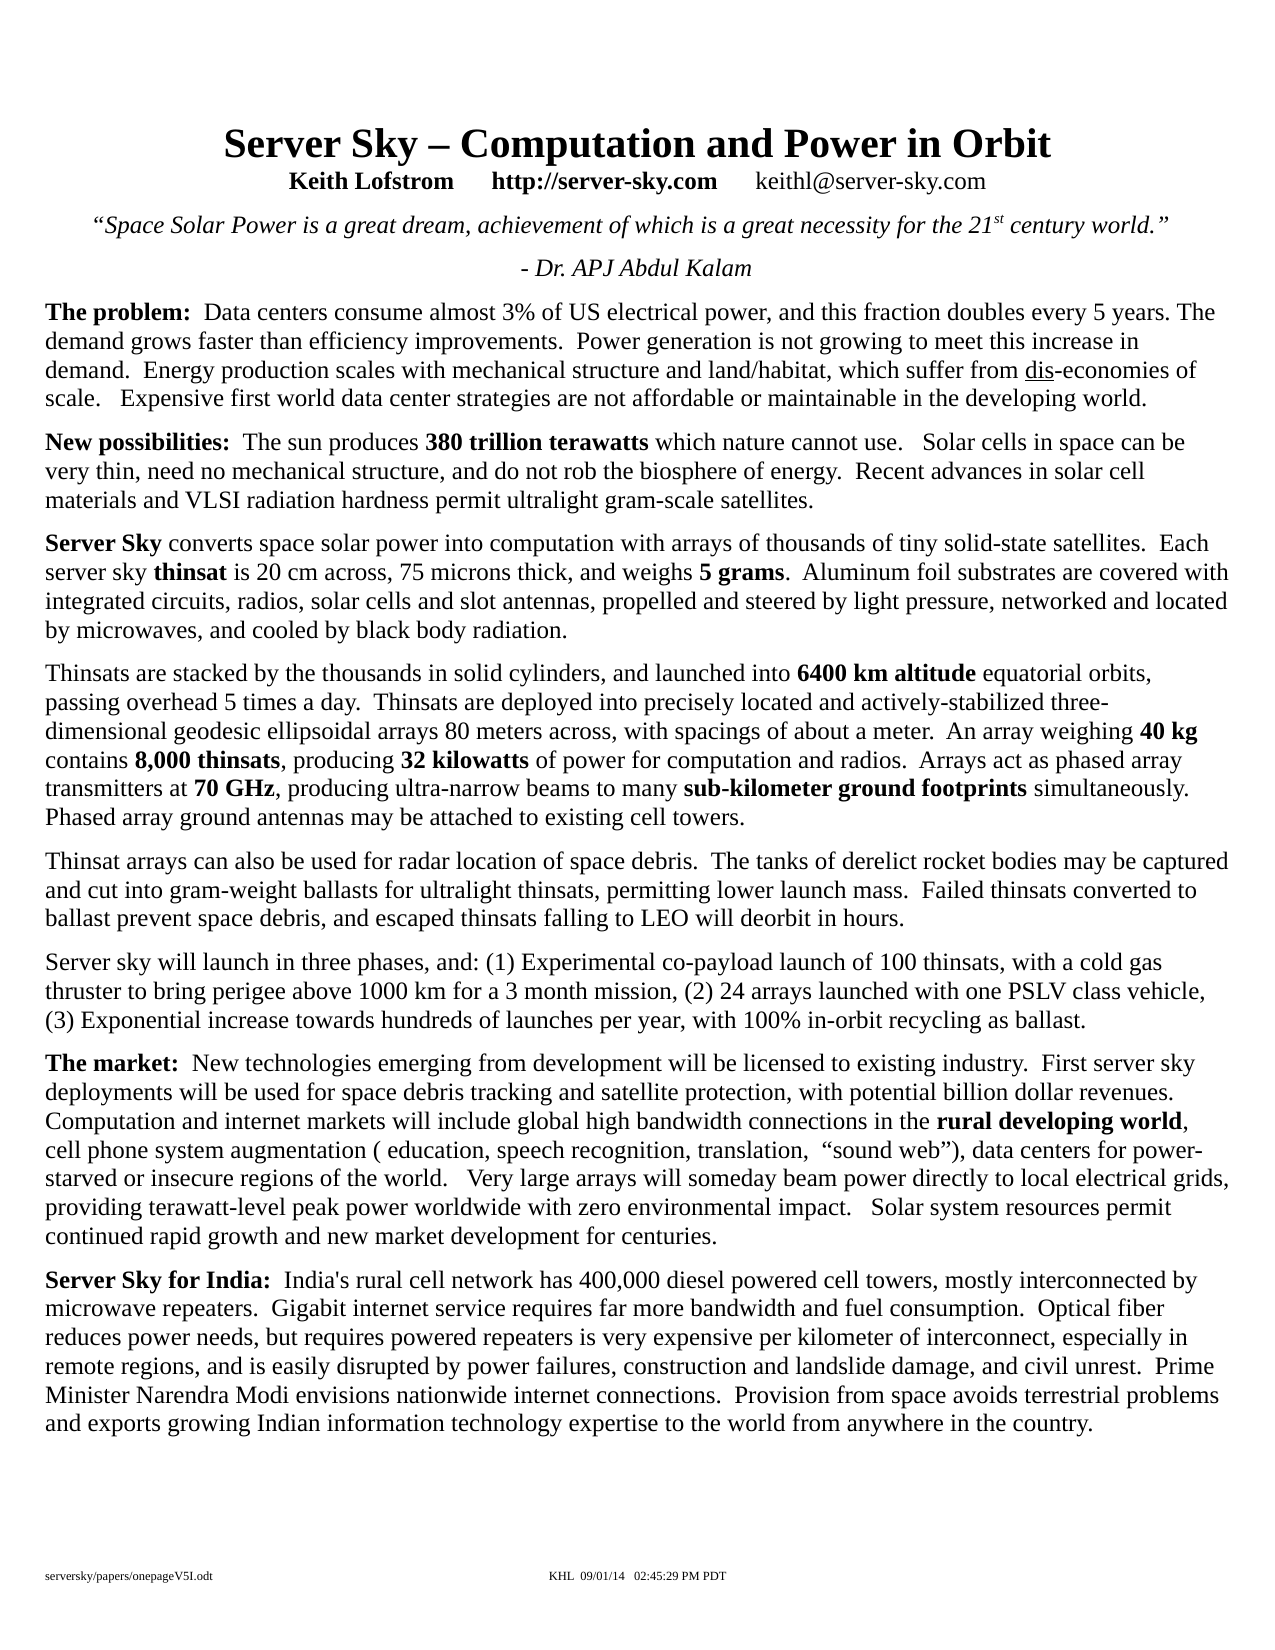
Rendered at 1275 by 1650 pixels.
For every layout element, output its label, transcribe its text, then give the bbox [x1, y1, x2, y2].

text Server sky will launch in three phases, and: (1) Experimental co-payload launch of 100 thinsats, with a cold gas thruster to bring perigee above 1000 km for a 3 month mission, (2) 24 arrays launched with one PSLV class vehicle, (3) Exponential increase towards hundreds of launches per year, with 100% in-orbit recycling as ballast. [45, 947, 1230, 1033]
text - Dr. APJ Abdul Kalam [45, 253, 1230, 282]
text Thinsats are stacked by the thousands in solid cylinders, and launched into 6400 km altitude equatorial orbits, passing overhead 5 times a day. Thinsats are deployed into precisely located and actively-stabilized three-dimensional geodesic ellipsoidal arrays 80 meters across, with spacings of about a meter. An array weighing 40 kg contains 8,000 thinsats, producing 32 kilowatts of power for computation and radios. Arrays act as phased array transmitters at 70 GHz, producing ultra-narrow beams to many sub-kilometer ground footprints simultaneously. Phased array ground antennas may be attached to existing cell towers. [45, 658, 1230, 831]
text Server Sky converts space solar power into computation with arrays of thousands of tiny solid-state satellites. Each server sky thinsat is 20 cm across, 75 microns thick, and weighs 5 grams. Aluminum foil substrates are covered with integrated circuits, radios, solar cells and slot antennas, propelled and steered by light pressure, networked and located by microwaves, and cooled by black body radiation. [45, 528, 1230, 643]
text Thinsat arrays can also be used for radar location of space debris. The tanks of derelict rocket bodies may be captured and cut into gram-weight ballasts for ultralight thinsats, permitting lower launch mass. Failed thinsats converted to ballast prevent space debris, and escaped thinsats falling to LEO will deorbit in hours. [45, 846, 1230, 932]
text “Space Solar Power is a great dream, achievement of which is a great necessity for the 21st century world.” [45, 210, 1230, 238]
text Keith Lofstrom http://server-sky.com keithl@server-sky.com [45, 166, 1230, 195]
text The problem: Data centers consume almost 3% of US electrical power, and this fraction doubles every 5 years. The demand grows faster than efficiency improvements. Power generation is not growing to meet this increase in demand. Energy production scales with mechanical structure and land/habitat, which suffer from dis-economies of scale. Expensive first world data center strategies are not affordable or maintainable in the developing world. [45, 297, 1230, 412]
text The market: New technologies emerging from development will be licensed to existing industry. First server sky deployments will be used for space debris tracking and satellite protection, with potential billion dollar revenues. Computation and internet markets will include global high bandwidth connections in the rural developing world, cell phone system augmentation ( education, speech recognition, translation, “sound web”), data centers for power-starved or insecure regions of the world. Very large arrays will someday beam power directly to local electrical grids, providing terawatt-level peak power worldwide with zero environmental impact. Solar system resources permit continued rapid growth and new market development for centuries. [45, 1048, 1230, 1250]
text Server Sky – Computation and Power in Orbit [45, 118, 1230, 166]
text New possibilities: The sun produces 380 trillion terawatts which nature cannot use. Solar cells in space can be very thin, need no mechanical structure, and do not rob the biosphere of energy. Recent advances in solar cell materials and VLSI radiation hardness permit ultralight gram-scale satellites. [45, 427, 1230, 513]
text Server Sky for India: India's rural cell network has 400,000 diesel powered cell towers, mostly interconnected by microwave repeaters. Gigabit internet service requires far more bandwidth and fuel consumption. Optical fiber reduces power needs, but requires powered repeaters is very expensive per kilometer of interconnect, especially in remote regions, and is easily disrupted by power failures, construction and landslide damage, and civil unrest. Prime Minister Narendra Modi envisions nationwide internet connections. Provision from space avoids terrestrial problems and exports growing Indian information technology expertise to the world from anywhere in the country. [45, 1265, 1230, 1437]
